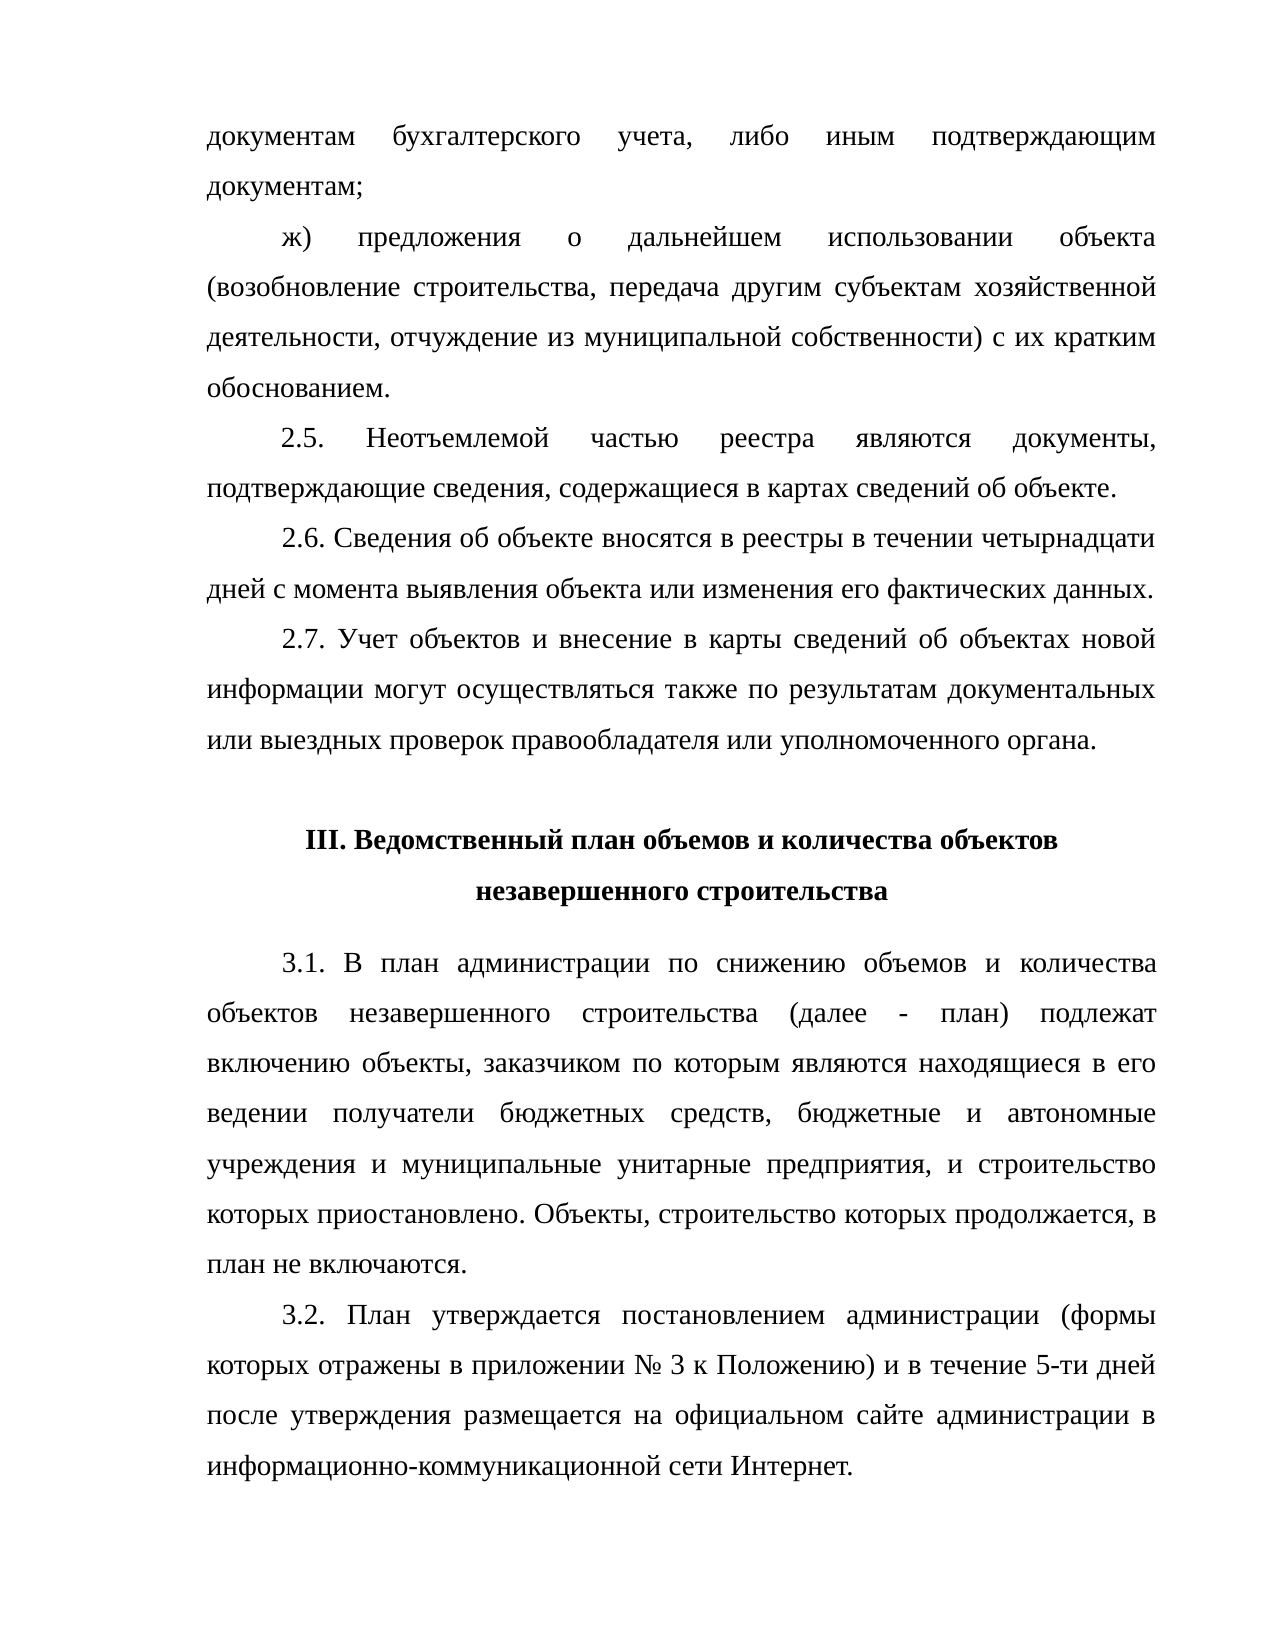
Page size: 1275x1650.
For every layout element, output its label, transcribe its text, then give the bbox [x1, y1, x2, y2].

text III. Ведомственный план объемов и количества объектов незавершенного строительства [207, 822, 1157, 906]
text 3.1. В план администрации по снижению объемов и количества объектов незавершенного строительства (далее - план) подлежат включению объекты, заказчиком по которым являются находящиеся в его ведении получатели бюджетных средств, бюджетные и автономные учреждения и муниципальные унитарные предприятия, и строительство которых приостановлено. Объекты, строительство которых продолжается, в план не включаются. [207, 945, 1157, 1280]
text 2.6. Сведения об объекте вносятся в реестры в течении четырнадцати дней с момента выявления объекта или изменения его фактических данных. [207, 521, 1157, 604]
text документам бухгалтерского учета, либо иным подтверждающим документам; [207, 118, 1157, 202]
text 3.2. План утверждается постановлением администрации (формы которых отражены в приложении № 3 к Положению) и в течение 5-ти дней после утверждения размещается на официальном сайте администрации в информационно-коммуникационной сети Интернет. [207, 1297, 1157, 1481]
text 2.7. Учет объектов и внесение в карты сведений об объектах новой информации могут осуществляться также по результатам документальных или выездных проверок правообладателя или уполномоченного органа. [207, 621, 1157, 755]
text 2.5. Неотъемлемой частью реестра являются документы, подтверждающие сведения, содержащиеся в картах сведений об объекте. [207, 420, 1157, 504]
text ж) предложения о дальнейшем использовании объекта (возобновление строительства, передача другим субъектам хозяйственной деятельности, отчуждение из муниципальной собственности) с их кратким обоснованием. [207, 219, 1157, 403]
